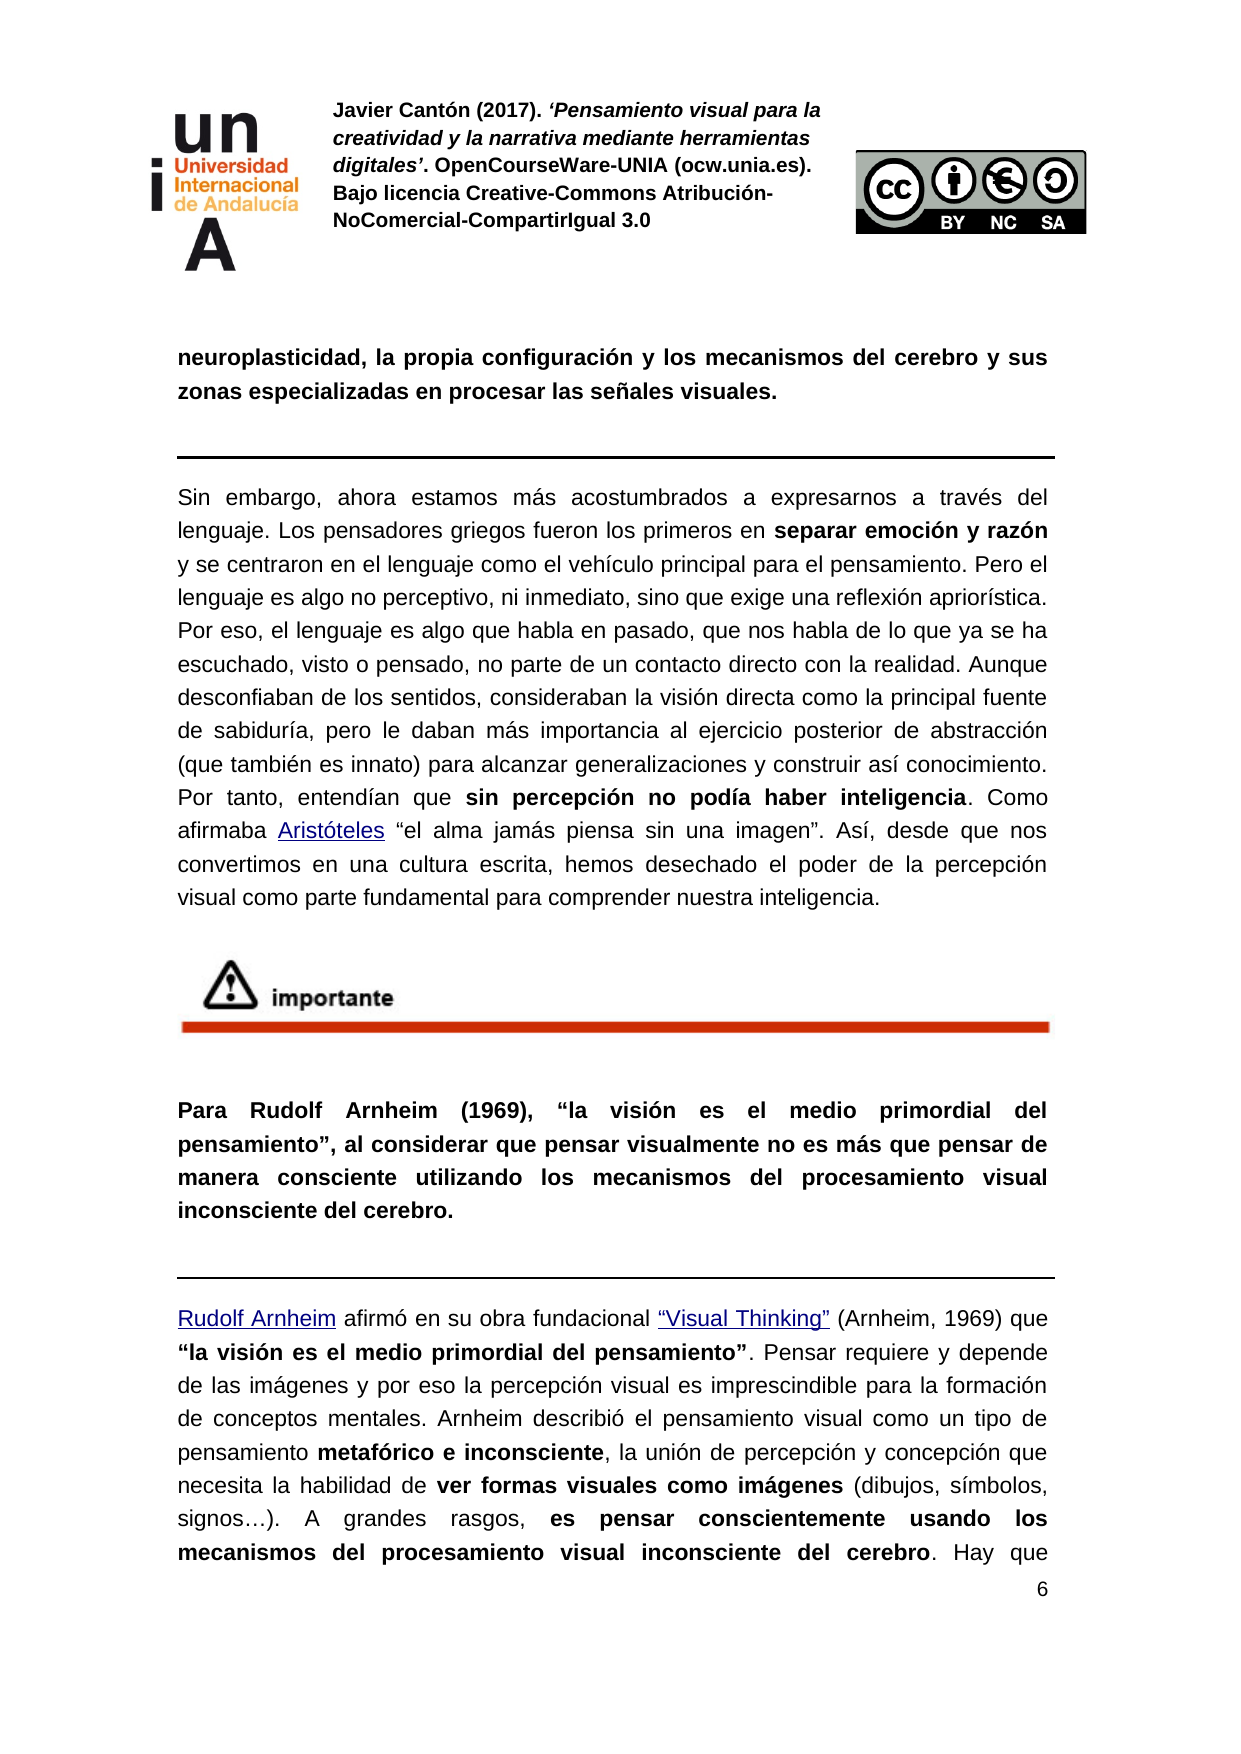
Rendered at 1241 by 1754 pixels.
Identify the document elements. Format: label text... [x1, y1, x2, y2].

text Sin embargo, ahora estamos más acostumbrados a expresarnos a través del lenguaje. Los pensadores griegos fueron los primeros en separar emoción y razón y se centraron en el lenguaje como el vehículo principal para el pensamiento. Pero el lenguaje es algo no perceptivo, ni inmediato, sino que exige una reflexión apriorística. Por eso, el lenguaje es algo que habla en pasado, que nos habla de lo que ya se ha escuchado, visto o pensado, no parte de un contacto directo con la realidad. Aunque desconfiaban de los sentidos, consideraban la visión directa como la principal fuente de sabiduría, pero le daban más importancia al ejercicio posterior de abstracción (que también es innato) para alcanzar generalizaciones y construir así conocimiento. Por tanto, entendían que sin percepción no podía haber inteligencia. Como afirmaba Aristóteles “el alma jamás piensa sin una imagen”. Así, desde que nos convertimos en una cultura escrita, hemos desechado el poder de la percepción visual como parte fundamental para comprender nuestra inteligencia. [177, 479, 1048, 912]
text neuroplasticidad, la propia configuración y los mecanismos del cerebro y sus zonas especializadas en procesar las señales visuales. [177, 339, 1048, 406]
text Para Rudolf Arnheim (1969), “la visión es el medio primordial del pensamiento”, al considerar que pensar visualmente no es más que pensar de manera consciente utilizando los mecanismos del procesamiento visual inconsciente del cerebro. [177, 1092, 1048, 1226]
text Rudolf Arnheim afirmó en su obra fundacional “Visual Thinking” (Arnheim, 1969) que “la visión es el medio primordial del pensamiento”. Pensar requiere y depende de las imágenes y por eso la percepción visual es imprescindible para la formación de conceptos mentales. Arnheim describió el pensamiento visual como un tipo de pensamiento metafórico e inconsciente, la unión de percepción y concepción que necesita la habilidad de ver formas visuales como imágenes (dibujos, símbolos, signos…). A grandes rasgos, es pensar conscientemente usando los mecanismos del procesamiento visual inconsciente del cerebro. Hay que [177, 1300, 1048, 1567]
